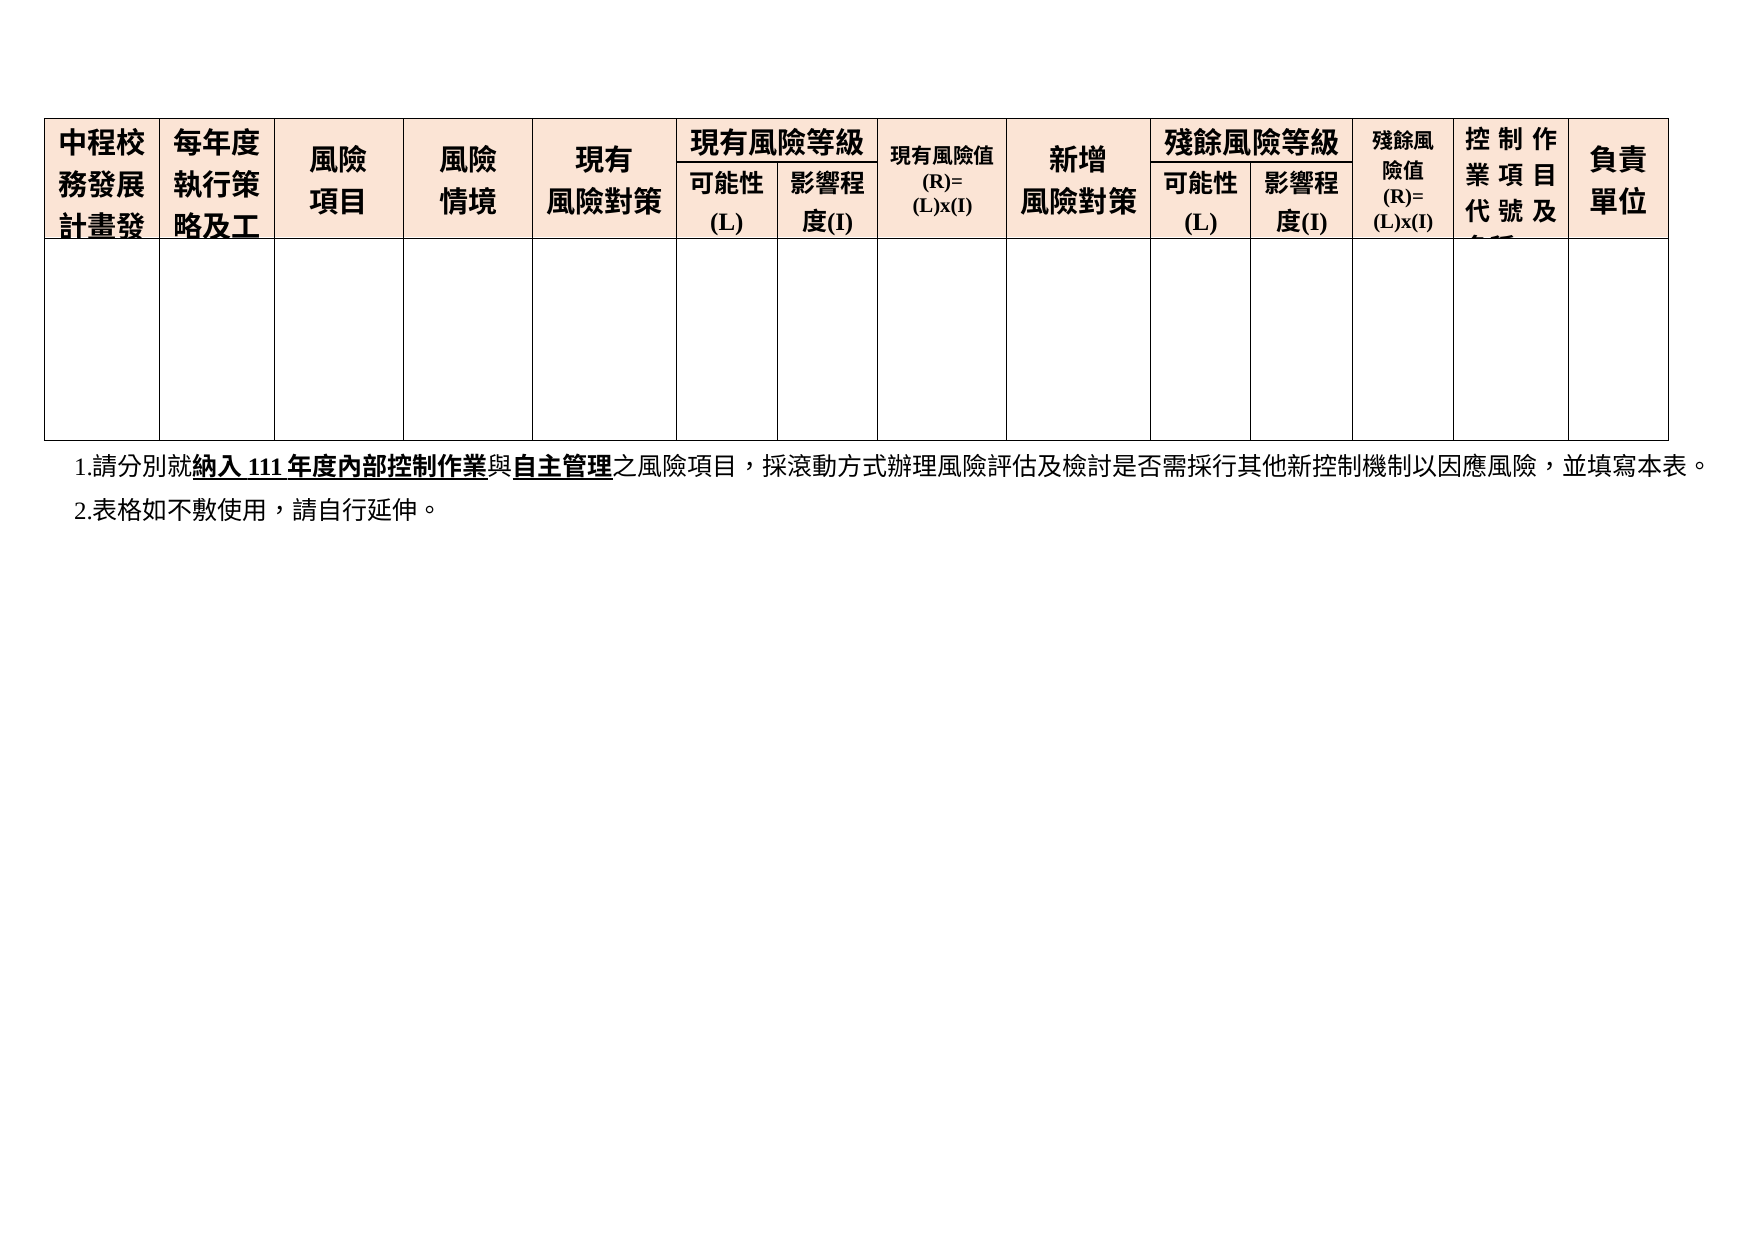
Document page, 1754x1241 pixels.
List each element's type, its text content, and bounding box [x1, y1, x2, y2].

table_cell [1353, 239, 1453, 440]
table_cell [1151, 239, 1250, 440]
table_header 新增 風險對策 [1007, 119, 1150, 237]
table_cell [275, 239, 403, 440]
table_header 殘餘風險等級 [1151, 119, 1352, 161]
table_cell [878, 239, 1006, 440]
table_header 殘餘風險值 (R)= (L)x(I) [1353, 119, 1453, 237]
table_cell 可能性(L) [677, 163, 777, 237]
table_cell [1569, 239, 1668, 440]
table_cell 影響程度(I) [778, 163, 877, 237]
table_cell 可能性(L) [1151, 163, 1250, 237]
table_cell [1251, 239, 1352, 440]
table_header 負責單位 [1569, 119, 1668, 237]
table_cell [1007, 239, 1150, 440]
table_cell [778, 239, 877, 440]
table_cell [677, 239, 777, 440]
table_cell [404, 239, 532, 440]
table_cell [1454, 239, 1568, 440]
table_header 風險 情境 [404, 119, 532, 237]
table_header 中程校務發展計畫發展目標 [45, 119, 159, 237]
table_cell [533, 239, 676, 440]
table_header 現有風險等級 [677, 119, 877, 161]
table_header 風險 項目 [275, 119, 403, 237]
table_header 現有風險值 (R)= (L)x(I) [878, 119, 1006, 237]
table_header 每年度執行策略及工作重點 [160, 119, 274, 237]
text 2.表格如不敷使用，請自行延伸。 [74, 484, 1698, 528]
table_header 現有 風險對策 [533, 119, 676, 237]
table_header 控制作業項目代號及名稱 [1454, 119, 1568, 237]
table_cell [45, 239, 159, 440]
text 1.請分別就納入111年度內部控制作業與自主管理之風險項目，採滾動方式辦理風險評估及檢討是否需採行其他新控制機制以因應風險，並填寫本表。 [74, 441, 1698, 484]
table_cell [160, 239, 274, 440]
table_cell 影響程度(I) [1251, 163, 1352, 237]
